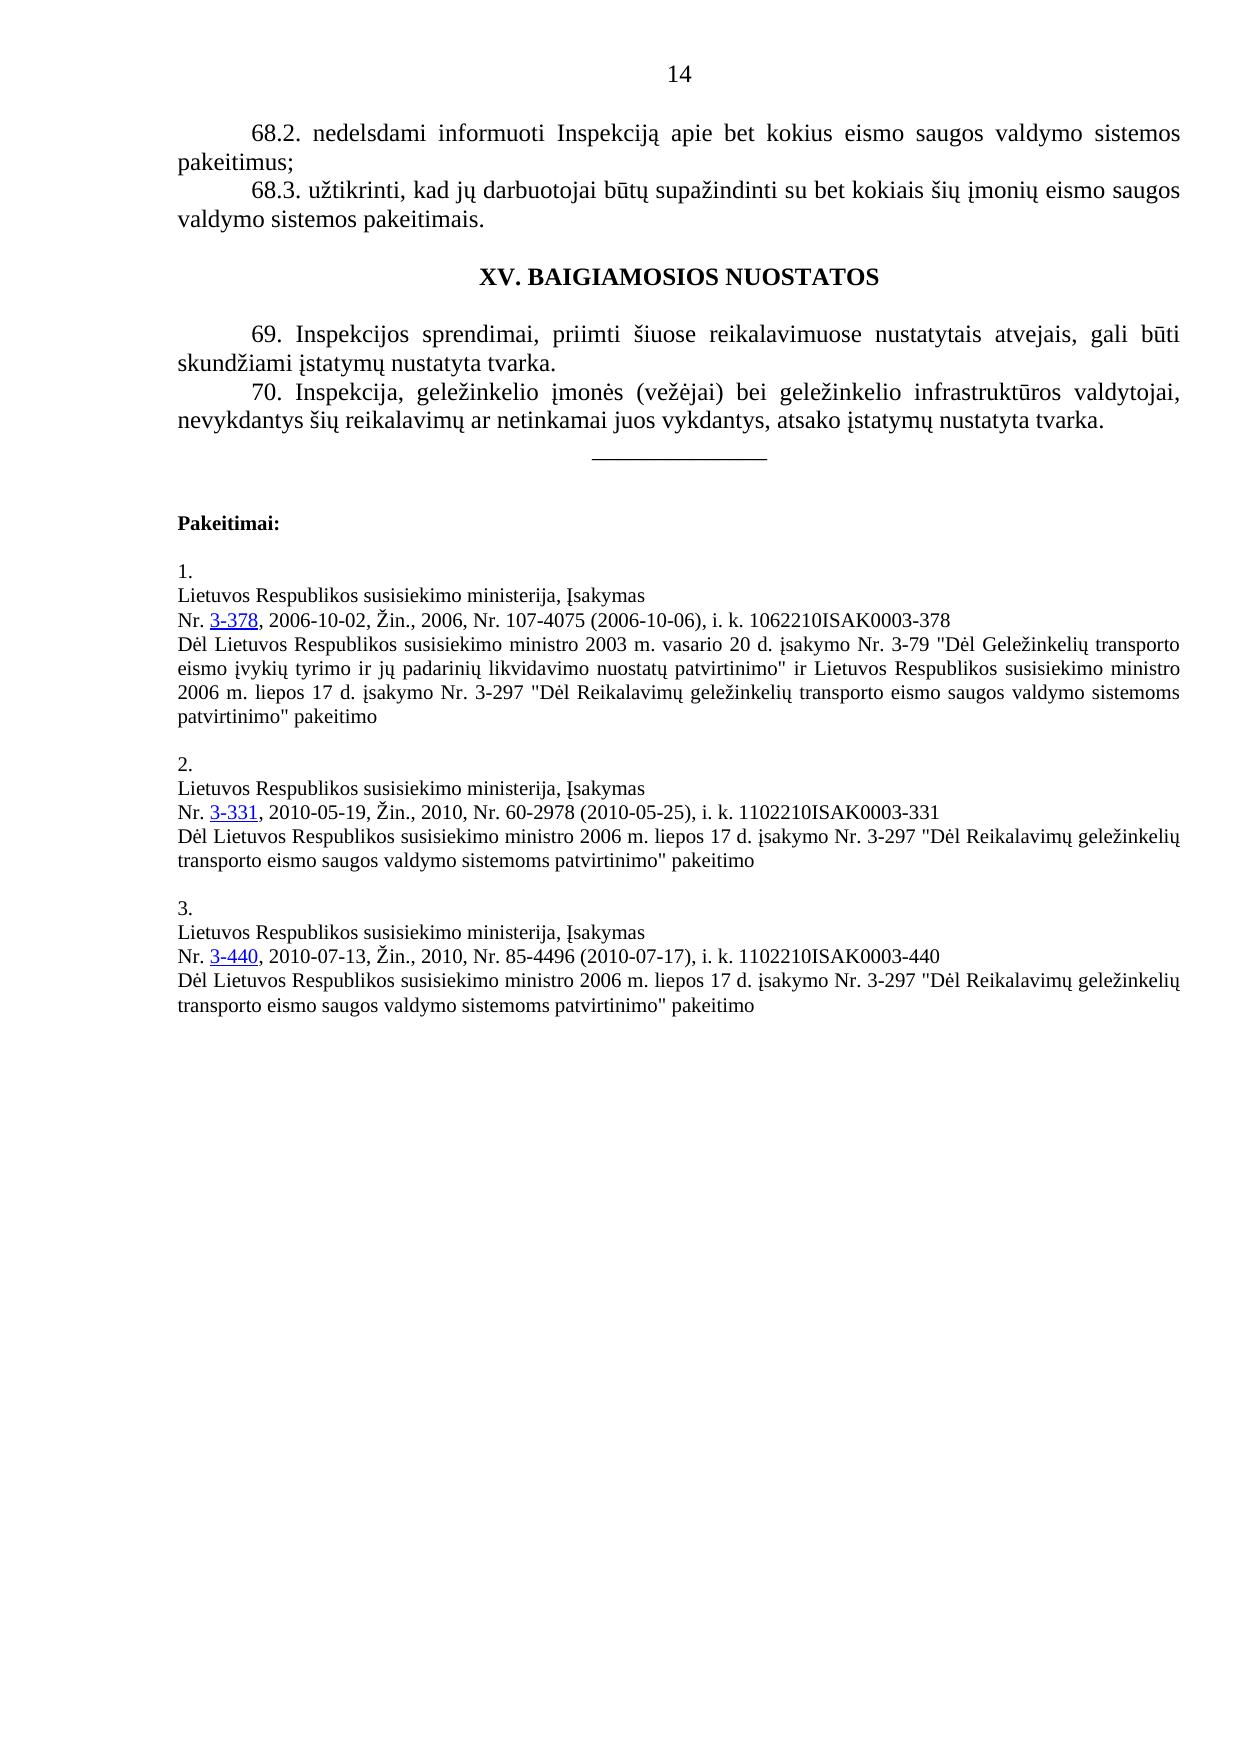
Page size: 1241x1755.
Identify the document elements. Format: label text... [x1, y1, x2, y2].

text Nr. 3-378, 2006-10-02, Žin., 2006, Nr. 107-4075 (2006-10-06), i. k. 1062210ISAK0003-378 [177, 607, 1181, 632]
text ______________ [177, 434, 1181, 463]
text Nr. 3-331, 2010-05-19, Žin., 2010, Nr. 60-2978 (2010-05-25), i. k. 1102210ISAK0003-331 [177, 800, 1181, 824]
text Lietuvos Respublikos susisiekimo ministerija, Įsakymas [177, 776, 1181, 800]
text Pakeitimai: [177, 511, 1181, 535]
text Dėl Lietuvos Respublikos susisiekimo ministro 2006 m. liepos 17 d. įsakymo Nr. 3-297 "Dėl Reikalavimų geležinkelių transporto eismo saugos valdymo sistemoms patvirtinimo" pakeitimo [177, 824, 1181, 872]
text 2. [177, 752, 1181, 776]
text XV. BAIGIAMOSIOS NUOSTATOS [177, 262, 1181, 291]
text 69. Inspekcijos sprendimai, priimti šiuose reikalavimuose nustatytais atvejais, gali būti skundžiami įstatymų nustatyta tvarka. [177, 319, 1181, 377]
text Dėl Lietuvos Respublikos susisiekimo ministro 2006 m. liepos 17 d. įsakymo Nr. 3-297 "Dėl Reikalavimų geležinkelių transporto eismo saugos valdymo sistemoms patvirtinimo" pakeitimo [177, 968, 1181, 1017]
text Dėl Lietuvos Respublikos susisiekimo ministro 2003 m. vasario 20 d. įsakymo Nr. 3-79 "Dėl Geležinkelių transporto eismo įvykių tyrimo ir jų padarinių likvidavimo nuostatų patvirtinimo" ir Lietuvos Respublikos susisiekimo ministro 2006 m. liepos 17 d. įsakymo Nr. 3-297 "Dėl Reikalavimų geležinkelių transporto eismo saugos valdymo sistemoms patvirtinimo" pakeitimo [177, 632, 1181, 728]
text 68.3. užtikrinti, kad jų darbuotojai būtų supažindinti su bet kokiais šių įmonių eismo saugos valdymo sistemos pakeitimais. [177, 176, 1181, 233]
text 68.2. nedelsdami informuoti Inspekciją apie bet kokius eismo saugos valdymo sistemos pakeitimus; [177, 118, 1181, 176]
text Lietuvos Respublikos susisiekimo ministerija, Įsakymas [177, 920, 1181, 944]
text 70. Inspekcija, geležinkelio įmonės (vežėjai) bei geležinkelio infrastruktūros valdytojai, nevykdantys šių reikalavimų ar netinkamai juos vykdantys, atsako įstatymų nustatyta tvarka. [177, 377, 1181, 434]
text Nr. 3-440, 2010-07-13, Žin., 2010, Nr. 85-4496 (2010-07-17), i. k. 1102210ISAK0003-440 [177, 944, 1181, 968]
text 3. [177, 896, 1181, 920]
text Lietuvos Respublikos susisiekimo ministerija, Įsakymas [177, 583, 1181, 607]
text 1. [177, 559, 1181, 583]
